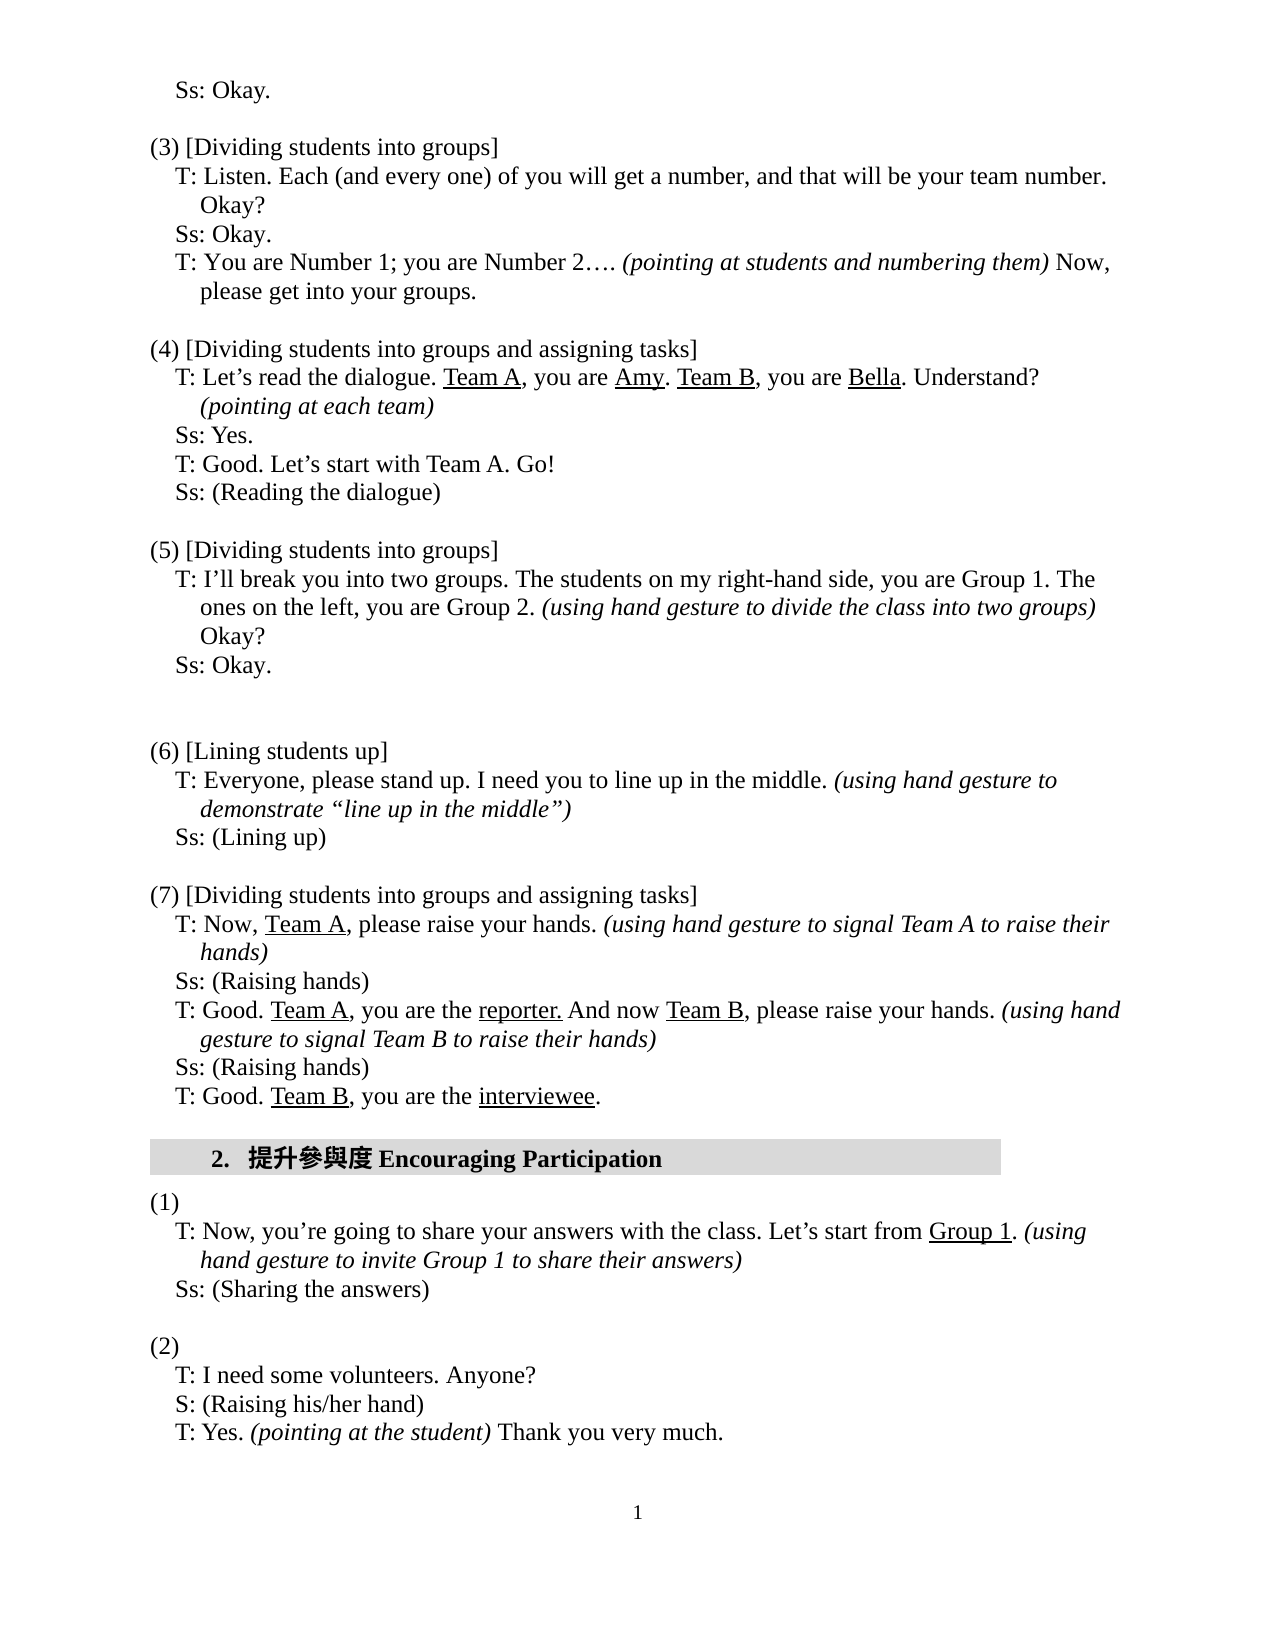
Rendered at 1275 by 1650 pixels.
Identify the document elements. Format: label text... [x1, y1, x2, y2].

text T: Yes. (pointing at the student) Thank you very much. [150, 1417, 1125, 1446]
text (3) [Dividing students into groups] [150, 132, 1125, 161]
text T: Now, you’re going to share your answers with the class. Let’s start from Group 1. (using hand gesture to invite Group 1 to share their answers) [175, 1216, 1125, 1274]
text Ss: (Lining up) [150, 822, 1125, 851]
text T: Good. Team B, you are the interviewee. [150, 1081, 1125, 1110]
text T: Now, Team A, please raise your hands. (using hand gesture to signal Team A to raise their hands) [175, 909, 1125, 966]
text Ss: Okay. [150, 650, 1125, 679]
text S: (Raising his/her hand) [150, 1389, 1125, 1417]
text T: Everyone, please stand up. I need you to line up in the middle. (using hand gesture to demonstrate “line up in the middle”) [175, 765, 1125, 822]
text (2) [150, 1331, 1125, 1360]
text (1) [150, 1187, 1125, 1216]
text T: Good. Team A, you are the reporter. And now Team B, please raise your hands. (using hand gesture to signal Team B to raise their hands) [175, 995, 1125, 1052]
text (5) [Dividing students into groups] [150, 535, 1125, 564]
text Ss: (Raising hands) [150, 966, 1125, 995]
text Ss: (Sharing the answers) [150, 1274, 1125, 1302]
text T: Listen. Each (and every one) of you will get a number, and that will be your team number. Okay? [175, 161, 1125, 219]
text (4) [Dividing students into groups and assigning tasks] [150, 334, 1125, 362]
text Ss: (Reading the dialogue) [150, 477, 1125, 506]
text T: Let’s read the dialogue. Team A, you are Amy. Team B, you are Bella. Understand? (pointing at each team) [175, 362, 1125, 420]
text (6) [Lining students up] [150, 736, 1125, 765]
text Ss: (Raising hands) [150, 1052, 1125, 1081]
text T: Good. Let’s start with Team A. Go! [150, 449, 1125, 477]
text (7) [Dividing students into groups and assigning tasks] [150, 880, 1125, 909]
table_header 提升參與度Encouraging Participation [150, 1139, 1001, 1175]
text T: I’ll break you into two groups. The students on my right-hand side, you are Group 1. The ones on the left, you are Group 2. (using hand gesture to divide the class into two groups) Okay? [175, 564, 1125, 650]
text Ss: Okay. [150, 75, 1125, 104]
text Ss: Okay. [150, 219, 1125, 247]
text Ss: Yes. [150, 420, 1125, 449]
text T: You are Number 1; you are Number 2…. (pointing at students and numbering them) Now, please get into your groups. [175, 247, 1125, 305]
text T: I need some volunteers. Anyone? [150, 1360, 1125, 1389]
